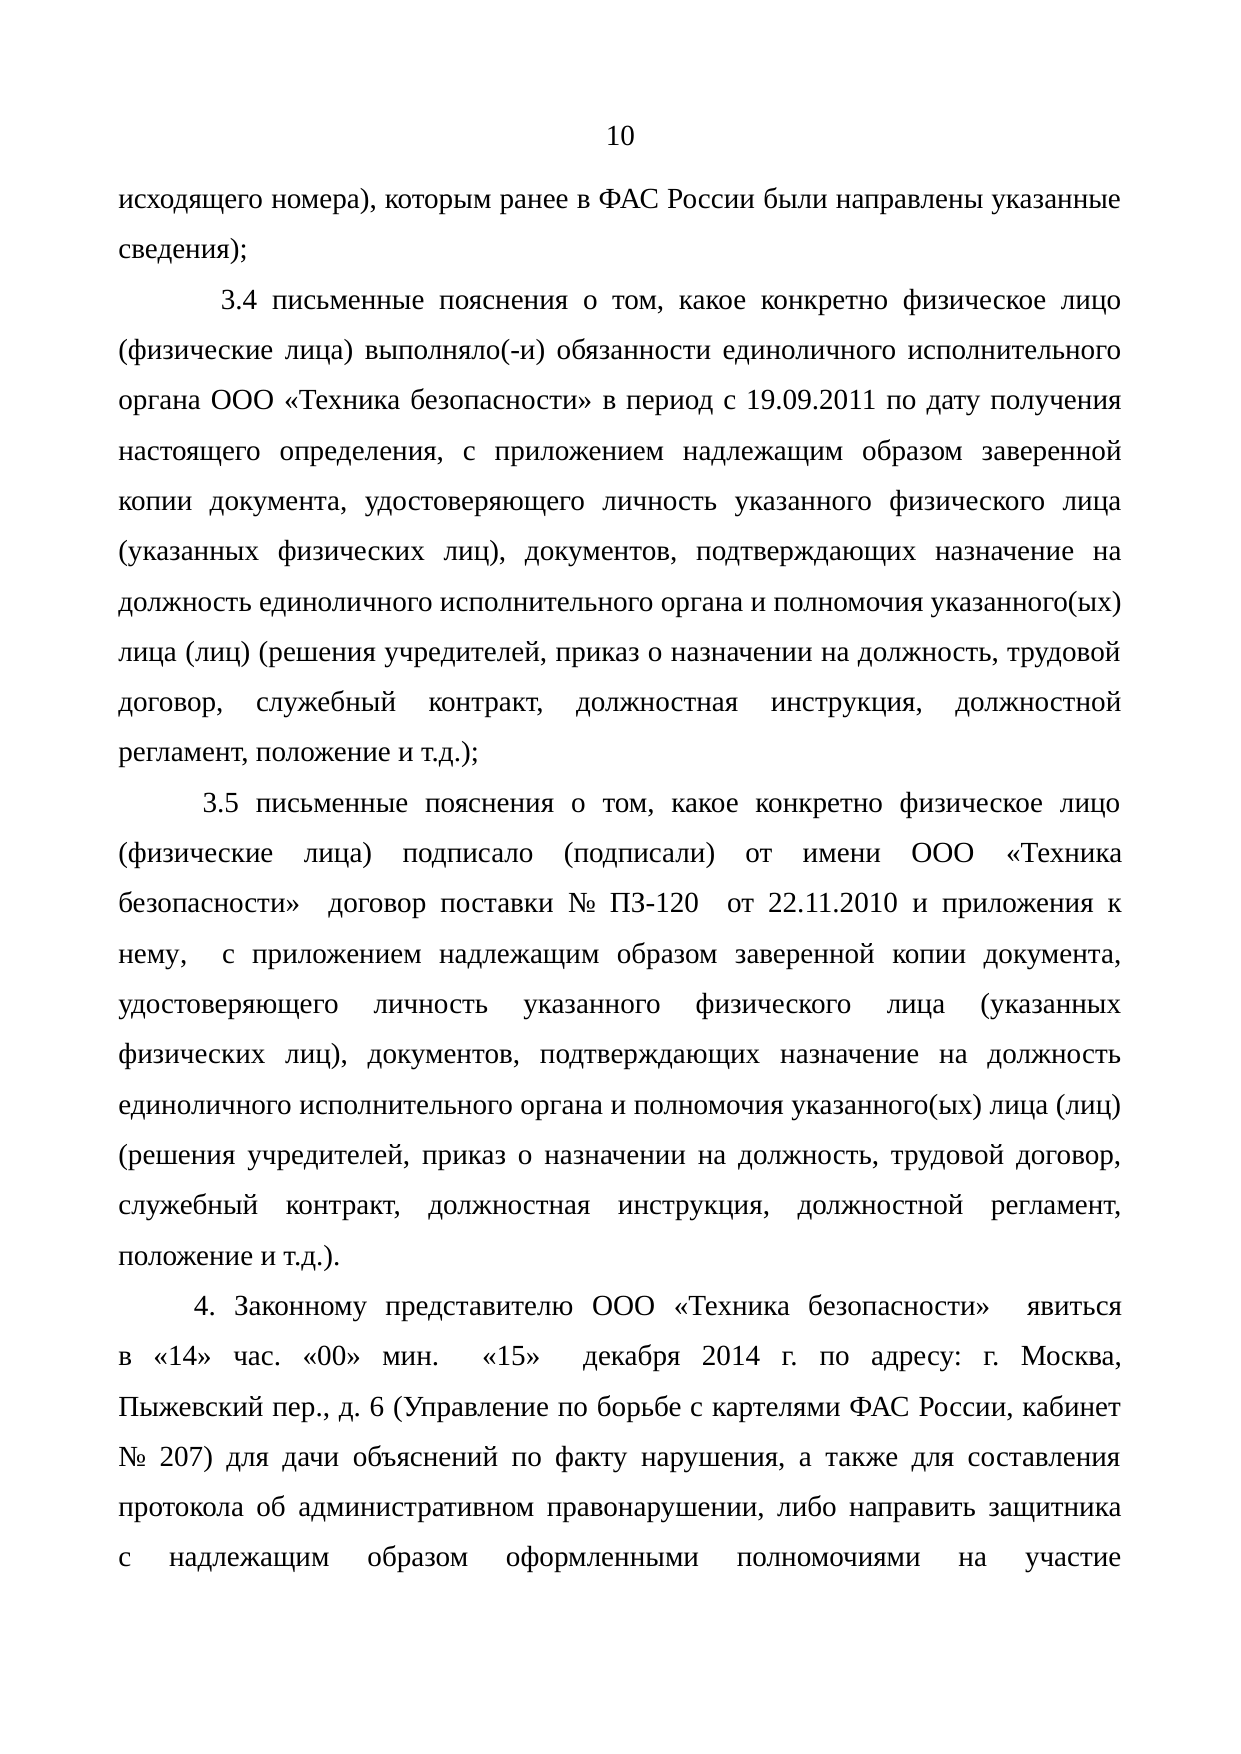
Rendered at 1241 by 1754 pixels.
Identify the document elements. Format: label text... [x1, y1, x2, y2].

text 4. Законному представителю ООО «Техника безопасности» явиться в «14» час. «00» мин. «15» декабря 2014 г. по адресу: г. Москва, Пыжевский пер., д. 6 (Управление по борьбе с картелями ФАС России, кабинет № 207) для дачи объяснений по факту нарушения, а также для составления протокола об административном правонарушении, либо направить защитника с надлежащим образом оформленными полномочиями на участие [118, 1288, 1122, 1573]
list исходящего номера), которым ранее в ФАС России были направлены указанные сведения); [118, 181, 1122, 265]
list 3.5 письменные пояснения о том, какое конкретно физическое лицо (физические лица) подписало (подписали) от имени ООО «Техника безопасности» договор поставки № ПЗ-120 от 22.11.2010 и приложения к нему, с приложением надлежащим образом заверенной копии документа, удостоверяющего личность указанного физического лица (указанных физических лиц), документов, подтверждающих назначение на должность единоличного исполнительного органа и полномочия указанного(ых) лица (лиц) (решения учредителей, приказ о назначении на должность, трудовой договор, служебный контракт, должностная инструкция, должностной регламент, положение и т.д.). [118, 785, 1122, 1271]
list 3.4 письменные пояснения о том, какое конкретно физическое лицо (физические лица) выполняло(-и) обязанности единоличного исполнительного органа ООО «Техника безопасности» в период с 19.09.2011 по дату получения настоящего определения, с приложением надлежащим образом заверенной копии документа, удостоверяющего личность указанного физического лица (указанных физических лиц), документов, подтверждающих назначение на должность единоличного исполнительного органа и полномочия указанного(ых) лица (лиц) (решения учредителей, приказ о назначении на должность, трудовой договор, служебный контракт, должностная инструкция, должностной регламент, положение и т.д.); [118, 282, 1122, 768]
